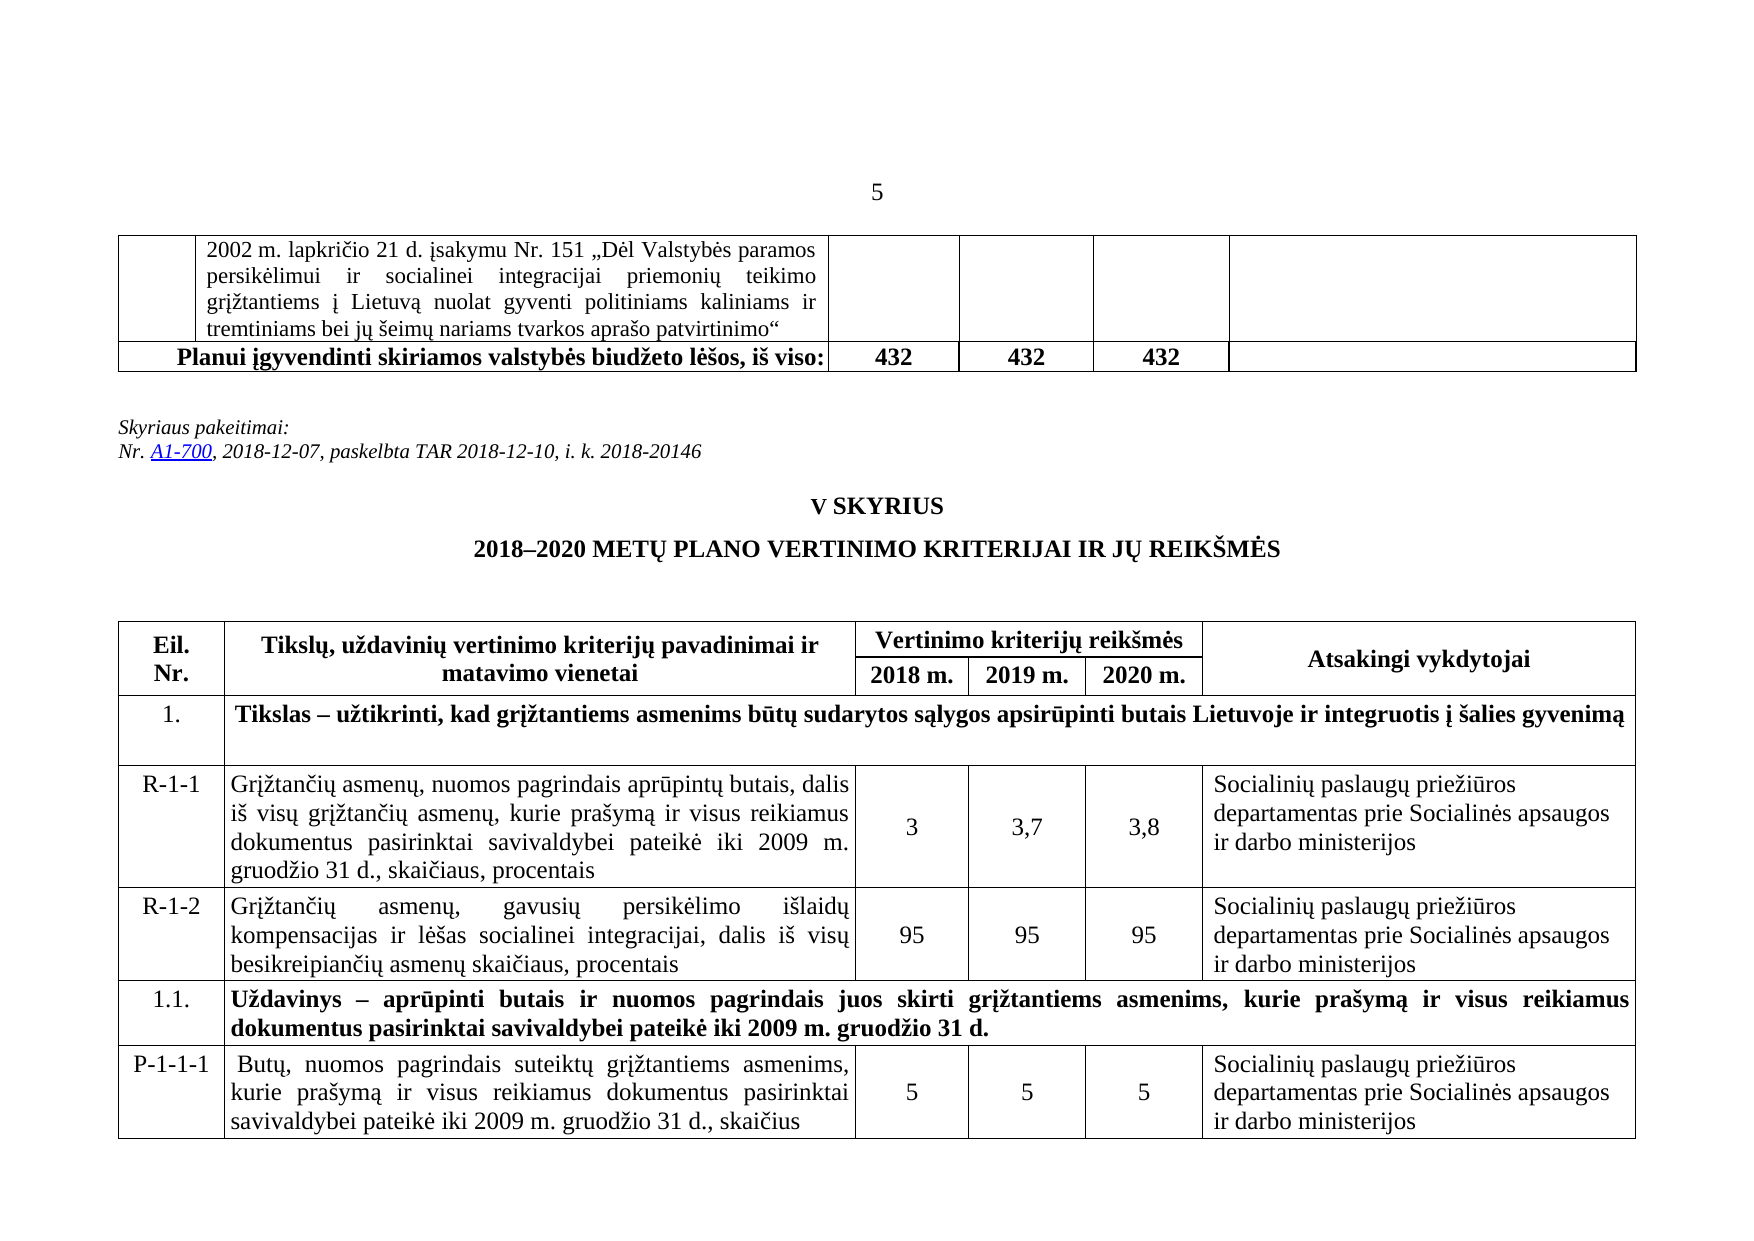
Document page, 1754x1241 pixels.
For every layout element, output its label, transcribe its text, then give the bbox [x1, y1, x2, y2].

table_cell 95 [969, 888, 1085, 980]
table_cell 1. [119, 696, 224, 765]
table_cell Grįžtančių asmenų, nuomos pagrindais aprūpintų butais, dalis iš visų grįžtančių asmenų, kurie prašymą ir visus reikiamus dokumentus pasirinktai savivaldybei pateikė iki 2009 m. gruodžio 31 d., skaičiaus, procentais [225, 766, 855, 887]
table_cell [829, 236, 959, 341]
table_cell 95 [1086, 888, 1202, 980]
table_cell 1.1. [119, 981, 224, 1045]
table_cell Grįžtančių asmenų, gavusių persikėlimo išlaidų kompensacijas ir lėšas socialinei integracijai, dalis iš visų besikreipiančių asmenų skaičiaus, procentais [225, 888, 855, 980]
table_cell 5 [856, 1046, 968, 1138]
table_cell [1230, 236, 1636, 341]
table_cell 95 [856, 888, 968, 980]
text Nr. A1-700, 2018-12-07, paskelbta TAR 2018-12-10, i. k. 2018-20146 [118, 439, 1636, 463]
table_cell 3,7 [969, 766, 1085, 887]
table_header Eil. Nr. [119, 622, 224, 695]
table_cell [960, 236, 1093, 341]
table_header Tikslų, uždavinių vertinimo kriterijų pavadinimai ir matavimo vienetai [225, 622, 855, 695]
table_cell [1094, 236, 1229, 341]
table_cell Socialinių paslaugų priežiūros departamentas prie Socialinės apsaugos ir darbo ministerijos [1203, 766, 1635, 887]
table_header Vertinimo kriterijų reikšmės [856, 622, 1202, 656]
table_cell 3 [856, 766, 968, 887]
table_cell 432 [960, 342, 1093, 371]
table_cell [119, 236, 195, 341]
table_cell 5 [1086, 1046, 1202, 1138]
text 2018–2020 METŲ PLANO VERTINIMO KRITERIJAI IR JŲ REIKŠMĖS [118, 534, 1636, 563]
table_cell R-1-1 [119, 766, 224, 887]
table_cell 432 [1094, 342, 1228, 371]
table_cell 2002 m. lapkričio 21 d. įsakymu Nr. 151 „Dėl Valstybės paramos persikėlimui ir socialinei integracijai priemonių teikimo grįžtantiems į Lietuvą nuolat gyventi politiniams kaliniams ir tremtiniams bei jų šeimų nariams tvarkos aprašo patvirtinimo“ [196, 236, 828, 341]
table_header Atsakingi vykdytojai [1203, 622, 1635, 695]
table_cell Uždavinys – aprūpinti butais ir nuomos pagrindais juos skirti grįžtantiems asmenims, kurie prašymą ir visus reikiamus dokumentus pasirinktai savivaldybei pateikė iki 2009 m. gruodžio 31 d. [225, 981, 1635, 1045]
table_cell 5 [969, 1046, 1085, 1138]
table_cell Socialinių paslaugų priežiūros departamentas prie Socialinės apsaugos ir darbo ministerijos [1203, 888, 1635, 980]
table_cell [1230, 342, 1635, 371]
table_cell 2018 m. [856, 658, 968, 695]
table_cell 2020 m. [1086, 658, 1202, 695]
text Skyriaus pakeitimai: [118, 414, 1636, 439]
table_cell Butų, nuomos pagrindais suteiktų grįžtantiems asmenims, kurie prašymą ir visus reikiamus dokumentus pasirinktai savivaldybei pateikė iki 2009 m. gruodžio 31 d., skaičius [225, 1046, 855, 1138]
table_cell 432 [829, 342, 958, 371]
table_cell 3,8 [1086, 766, 1202, 887]
table_cell Socialinių paslaugų priežiūros departamentas prie Socialinės apsaugos ir darbo ministerijos [1203, 1046, 1635, 1138]
table_cell R-1-2 [119, 888, 224, 980]
table_cell Tikslas – užtikrinti, kad grįžtantiems asmenims būtų sudarytos sąlygos apsirūpinti butais Lietuvoje ir integruotis į šalies gyvenimą [225, 696, 1635, 765]
table_cell P-1-1-1 [119, 1046, 224, 1138]
text V SKYRIUS [118, 491, 1636, 520]
table_cell Planui įgyvendinti skiriamos valstybės biudžeto lėšos, iš viso: [119, 342, 828, 371]
table_cell 2019 m. [969, 658, 1085, 695]
